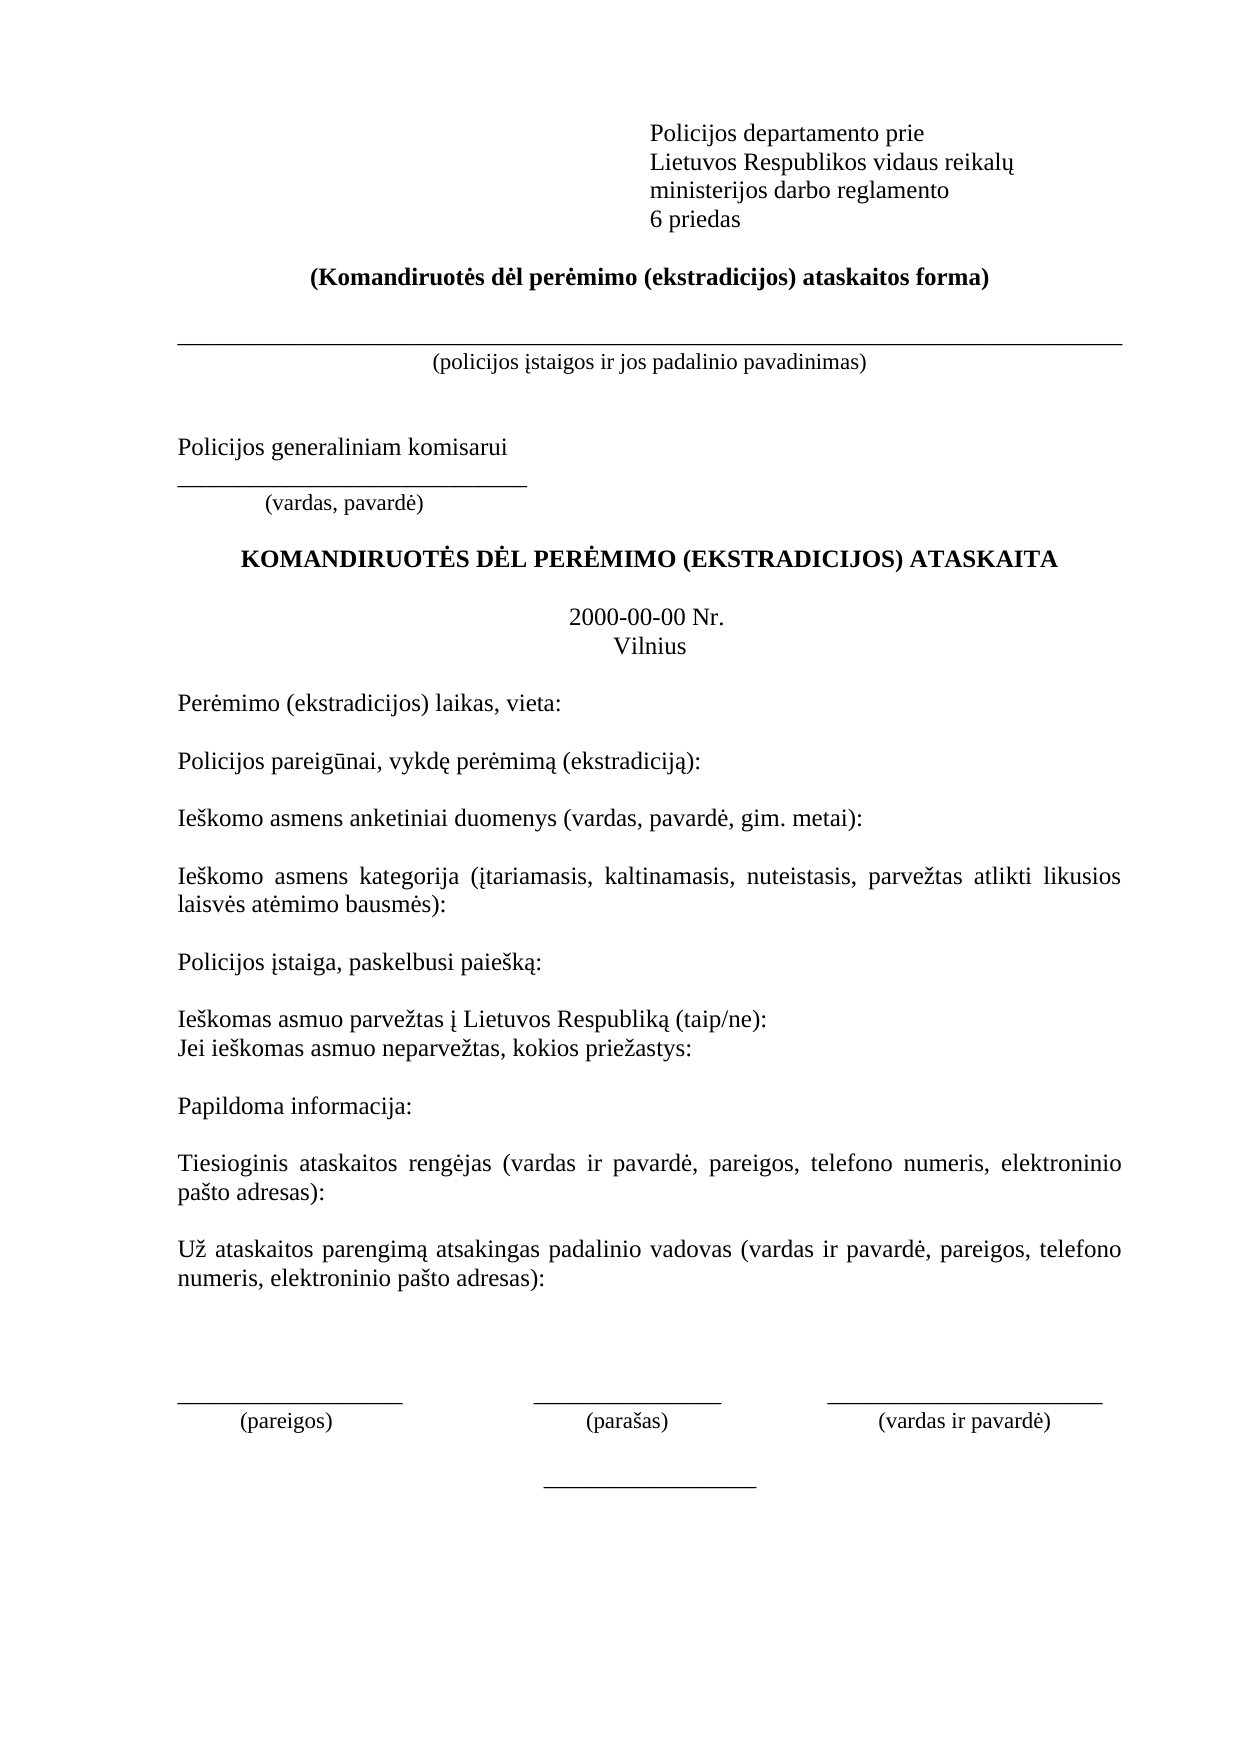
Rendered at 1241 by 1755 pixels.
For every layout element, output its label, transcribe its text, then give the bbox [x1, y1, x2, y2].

text Papildoma informacija: [177, 1091, 1122, 1119]
text (pareigos) (parašas) (vardas ir pavardė) [240, 1407, 1122, 1433]
text Policijos generaliniam komisarui [177, 432, 1122, 461]
text (Komandiruotės dėl perėmimo (ekstradicijos) ataskaitos forma) [177, 262, 1122, 291]
text _ [177, 319, 1122, 344]
text Ieškomo asmens anketiniai duomenys (vardas, pavardė, gim. metai): [177, 803, 1122, 832]
text Policijos departamento prie [649, 118, 1122, 147]
text Policijos įstaiga, paskelbusi paiešką: [177, 947, 1122, 976]
text (vardas, pavardė) [265, 489, 1122, 516]
text 2000-00-00 Nr. [177, 602, 1122, 631]
text (policijos įstaigos ir jos padalinio pavadinimas) [177, 348, 1122, 374]
text Jei ieškomas asmuo neparvežtas, kokios priežastys: [177, 1033, 1122, 1062]
text _________________ [177, 1462, 1122, 1491]
text 6 priedas [649, 204, 1122, 233]
text Už ataskaitos parengimą atsakingas padalinio vadovas (vardas ir pavardė, pareigos, telefono numeris, elektroninio pašto adresas): [177, 1234, 1122, 1292]
text KOMANDIRUOTĖS DĖL PERĖMIMO (EKSTRADICIJOS) ATASKAITA [177, 544, 1122, 573]
text Ieškomo asmens kategorija (įtariamasis, kaltinamasis, nuteistasis, parvežtas atlikti likusios laisvės atėmimo bausmės): [177, 861, 1122, 918]
text Lietuvos Respublikos vidaus reikalų [649, 147, 1122, 176]
text ministerijos darbo reglamento [649, 176, 1122, 204]
text Tiesioginis ataskaitos rengėjas (vardas ir pavardė, pareigos, telefono numeris, elektroninio pašto adresas): [177, 1148, 1122, 1206]
text Perėmimo (ekstradicijos) laikas, vieta: [177, 688, 1122, 717]
text _ [177, 461, 1122, 489]
text __________________ _______________ ______________________ [177, 1378, 1122, 1407]
text Policijos pareigūnai, vykdę perėmimą (ekstradiciją): [177, 746, 1122, 774]
text Vilnius [177, 631, 1122, 659]
text Ieškomas asmuo parvežtas į Lietuvos Respubliką (taip/ne): [177, 1004, 1122, 1033]
